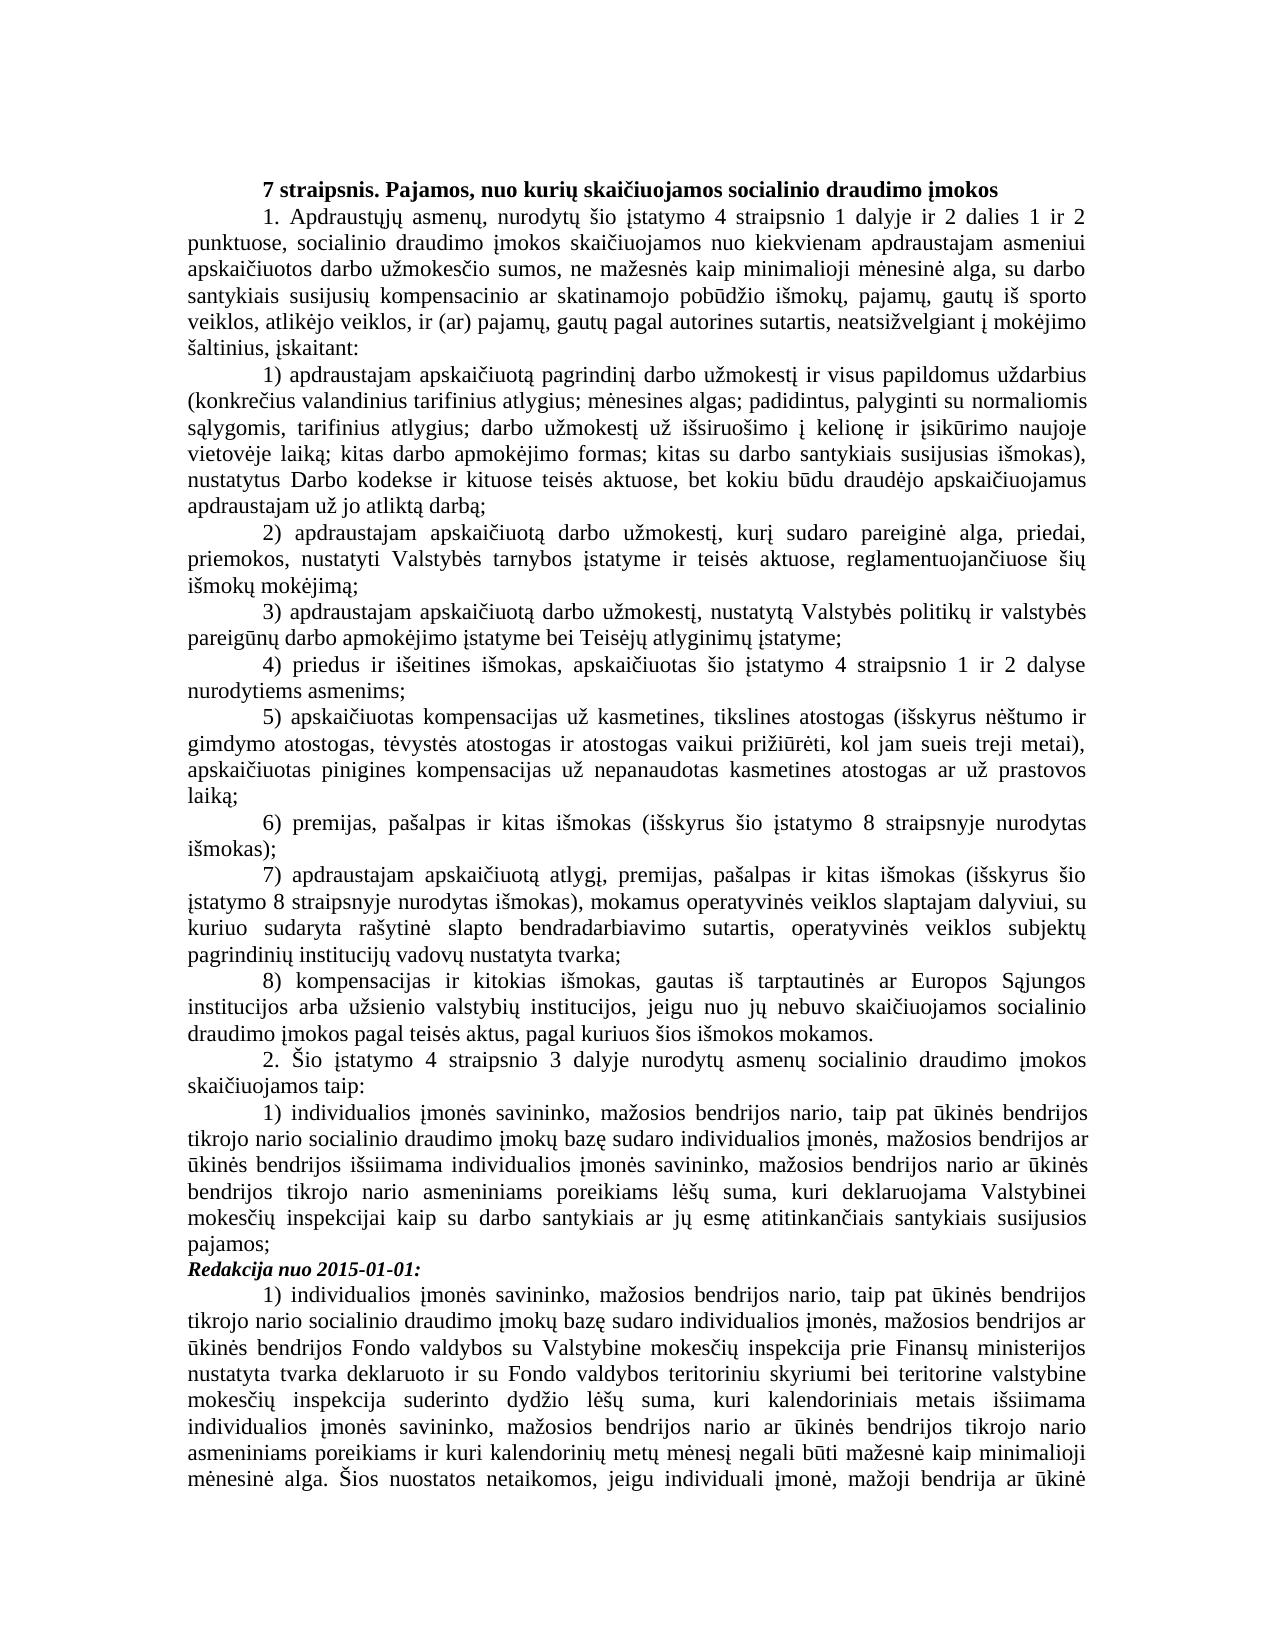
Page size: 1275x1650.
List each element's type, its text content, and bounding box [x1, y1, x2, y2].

text 7 straipsnis. Pajamos, nuo kurių skaičiuojamos socialinio draudimo įmokos [187, 176, 1088, 203]
text 4) priedus ir išeitines išmokas, apskaičiuotas šio įstatymo 4 straipsnio 1 ir 2 dalyse nurodytiems asmenims; [187, 651, 1087, 703]
text Redakcija nuo 2015-01-01: [187, 1257, 1087, 1281]
text 8) kompensacijas ir kitokias išmokas, gautas iš tarptautinės ar Europos Sąjungos institucijos arba užsienio valstybių institucijos, jeigu nuo jų nebuvo skaičiuojamos socialinio draudimo įmokos pagal teisės aktus, pagal kuriuos šios išmokos mokamos. [187, 967, 1087, 1046]
text 1) apdraustajam apskaičiuotą pagrindinį darbo užmokestį ir visus papildomus uždarbius (konkrečius valandinius tarifinius atlygius; mėnesines algas; padidintus, palyginti su normaliomis sąlygomis, tarifinius atlygius; darbo užmokestį už išsiruošimo į kelionę ir įsikūrimo naujoje vietovėje laiką; kitas darbo apmokėjimo formas; kitas su darbo santykiais susijusias išmokas), nustatytus Darbo kodekse ir kituose teisės aktuose, bet kokiu būdu draudėjo apskaičiuojamus apdraustajam už jo atliktą darbą; [187, 361, 1087, 519]
text 2) apdraustajam apskaičiuotą darbo užmokestį, kurį sudaro pareiginė alga, priedai, priemokos, nustatyti Valstybės tarnybos įstatyme ir teisės aktuose, reglamentuojančiuose šių išmokų mokėjimą; [187, 519, 1087, 598]
text 3) apdraustajam apskaičiuotą darbo užmokestį, nustatytą Valstybės politikų ir valstybės pareigūnų darbo apmokėjimo įstatyme bei Teisėjų atlyginimų įstatyme; [187, 598, 1087, 651]
text 6) premijas, pašalpas ir kitas išmokas (išskyrus šio įstatymo 8 straipsnyje nurodytas išmokas); [187, 809, 1087, 862]
text 7) apdraustajam apskaičiuotą atlygį, premijas, pašalpas ir kitas išmokas (išskyrus šio įstatymo 8 straipsnyje nurodytas išmokas), mokamus operatyvinės veiklos slaptajam dalyviui, su kuriuo sudaryta rašytinė slapto bendradarbiavimo sutartis, operatyvinės veiklos subjektų pagrindinių institucijų vadovų nustatyta tvarka; [187, 862, 1087, 967]
text 1) individualios įmonės savininko, mažosios bendrijos nario, taip pat ūkinės bendrijos tikrojo nario socialinio draudimo įmokų bazę sudaro individualios įmonės, mažosios bendrijos ar ūkinės bendrijos išsiimama individualios įmonės savininko, mažosios bendrijos nario ar ūkinės bendrijos tikrojo nario asmeniniams poreikiams lėšų suma, kuri deklaruojama Valstybinei mokesčių inspekcijai kaip su darbo santykiais ar jų esmę atitinkančiais santykiais susijusios pajamos; [187, 1099, 1088, 1257]
text 5) apskaičiuotas kompensacijas už kasmetines, tikslines atostogas (išskyrus nėštumo ir gimdymo atostogas, tėvystės atostogas ir atostogas vaikui prižiūrėti, kol jam sueis treji metai), apskaičiuotas pinigines kompensacijas už nepanaudotas kasmetines atostogas ar už prastovos laiką; [187, 703, 1087, 809]
text 2. Šio įstatymo 4 straipsnio 3 dalyje nurodytų asmenų socialinio draudimo įmokos skaičiuojamos taip: [187, 1046, 1087, 1099]
text 1) individualios įmonės savininko, mažosios bendrijos nario, taip pat ūkinės bendrijos tikrojo nario socialinio draudimo įmokų bazę sudaro individualios įmonės, mažosios bendrijos ar ūkinės bendrijos Fondo valdybos su Valstybine mokesčių inspekcija prie Finansų ministerijos nustatyta tvarka deklaruoto ir su Fondo valdybos teritoriniu skyriumi bei teritorine valstybine mokesčių inspekcija suderinto dydžio lėšų suma, kuri kalendoriniais metais išsiimama individualios įmonės savininko, mažosios bendrijos nario ar ūkinės bendrijos tikrojo nario asmeniniams poreikiams ir kuri kalendorinių metų mėnesį negali būti mažesnė kaip minimalioji mėnesinė alga. Šios nuostatos netaikomos, jeigu individuali įmonė, mažoji bendrija ar ūkinė [187, 1281, 1087, 1492]
text 1. Apdraustųjų asmenų, nurodytų šio įstatymo 4 straipsnio 1 dalyje ir 2 dalies 1 ir 2 punktuose, socialinio draudimo įmokos skaičiuojamos nuo kiekvienam apdraustajam asmeniui apskaičiuotos darbo užmokesčio sumos, ne mažesnės kaip minimalioji mėnesinė alga, su darbo santykiais susijusių kompensacinio ar skatinamojo pobūdžio išmokų, pajamų, gautų iš sporto veiklos, atlikėjo veiklos, ir (ar) pajamų, gautų pagal autorines sutartis, neatsižvelgiant į mokėjimo šaltinius, įskaitant: [187, 203, 1087, 361]
